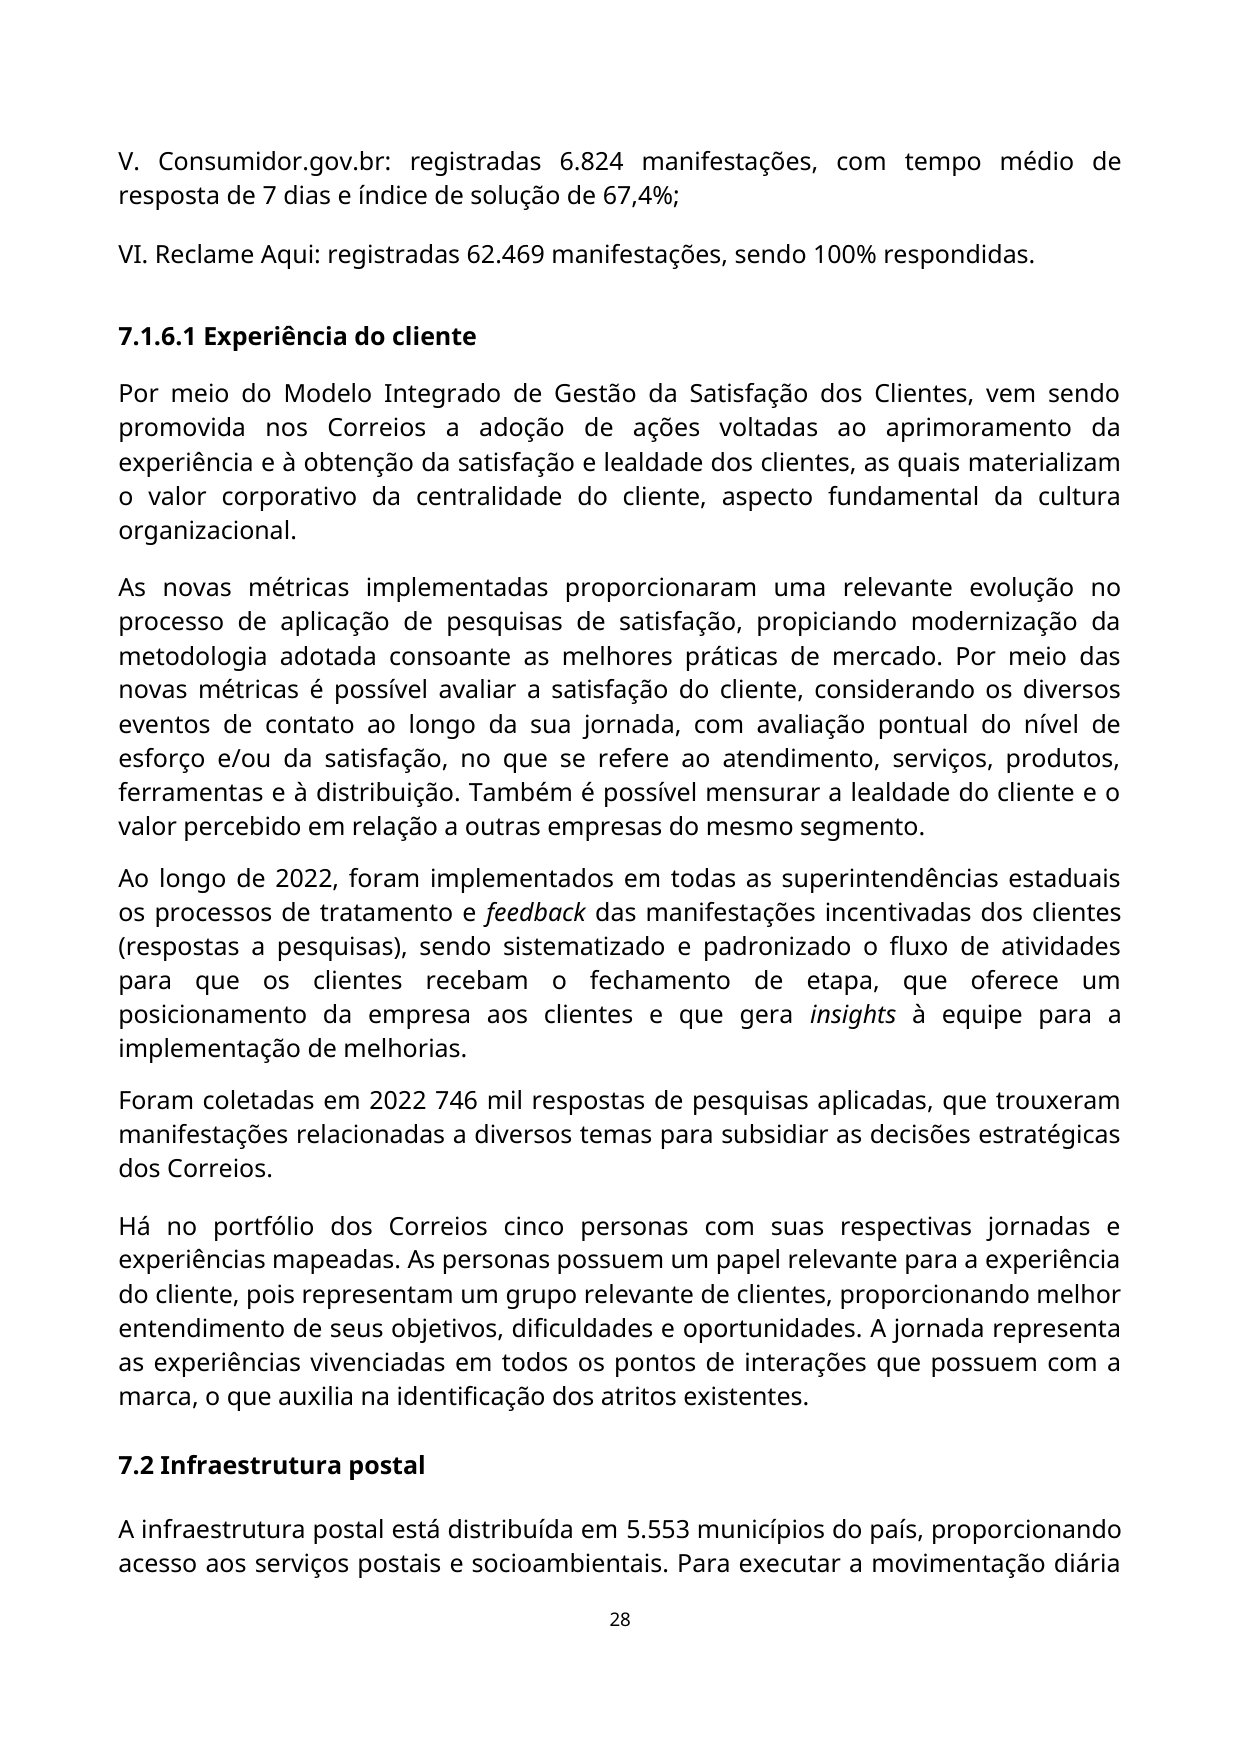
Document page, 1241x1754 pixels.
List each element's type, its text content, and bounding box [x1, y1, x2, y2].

text As novas métricas implementadas proporcionaram uma relevante evolução no processo de aplicação de pesquisas de satisfação, propiciando modernização da metodologia adotada consoante as melhores práticas de mercado. Por meio das novas métricas é possível avaliar a satisfação do cliente, considerando os diversos eventos de contato ao longo da sua jornada, com avaliação pontual do nível de esforço e/ou da satisfação, no que se refere ao atendimento, serviços, produtos, ferramentas e à distribuição. Também é possível mensurar a lealdade do cliente e o valor percebido em relação a outras empresas do mesmo segmento. [118, 570, 1122, 842]
text VI. Reclame Aqui: registradas 62.469 manifestações, sendo 100% respondidas. [118, 236, 1122, 271]
text Por meio do Modelo Integrado de Gestão da Satisfação dos Clientes, vem sendo promovida nos Correios a adoção de ações voltadas ao aprimoramento da experiência e à obtenção da satisfação e lealdade dos clientes, as quais materializam o valor corporativo da centralidade do cliente, aspecto fundamental da cultura organizacional. [118, 376, 1122, 546]
list 7.2 Infraestrutura postal [118, 1448, 1122, 1482]
text Há no portfólio dos Correios cinco personas com suas respectivas jornadas e experiências mapeadas. As personas possuem um papel relevante para a experiência do cliente, pois representam um grupo relevante de clientes, proporcionando melhor entendimento de seus objetivos, dificuldades e oportunidades. A jornada representa as experiências vivenciadas em todos os pontos de interações que possuem com a marca, o que auxilia na identificação dos atritos existentes. [118, 1208, 1122, 1412]
list 7.1.6.1 Experiência do cliente [0, 318, 1122, 352]
text A infraestrutura postal está distribuída em 5.553 municípios do país, proporcionando acesso aos serviços postais e socioambientais. Para executar a movimentação diária [118, 1512, 1122, 1580]
text Ao longo de 2022, foram implementados em todas as superintendências estaduais os processos de tratamento e feedback das manifestações incentivadas dos clientes (respostas a pesquisas), sendo sistematizado e padronizado o fluxo de atividades para que os clientes recebam o fechamento de etapa, que oferece um posicionamento da empresa aos clientes e que gera insights à equipe para a implementação de melhorias. [118, 860, 1122, 1064]
text Foram coletadas em 2022 746 mil respostas de pesquisas aplicadas, que trouxeram manifestações relacionadas a diversos temas para subsidiar as decisões estratégicas dos Correios. [118, 1082, 1122, 1184]
text V. Consumidor.gov.br: registradas 6.824 manifestações, com tempo médio de resposta de 7 dias e índice de solução de 67,4%; [118, 143, 1122, 211]
